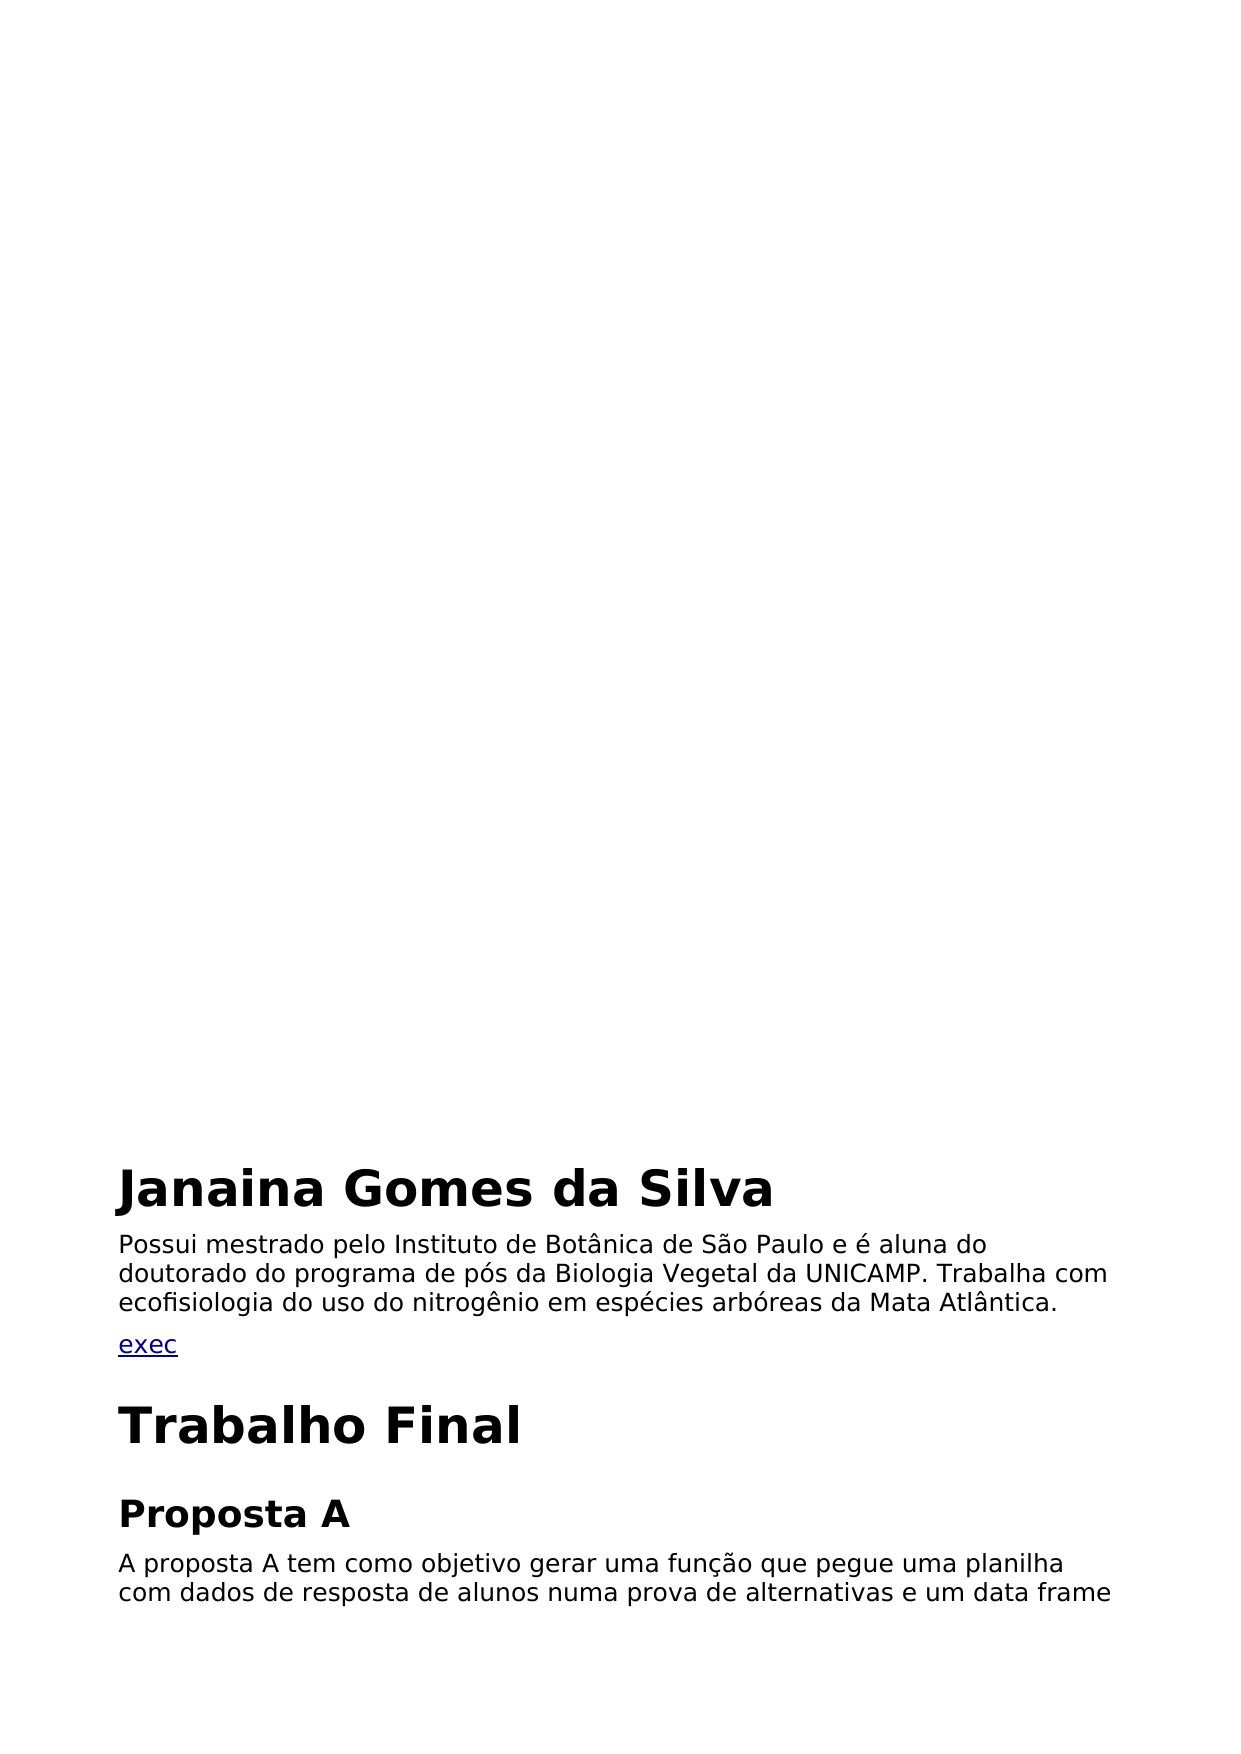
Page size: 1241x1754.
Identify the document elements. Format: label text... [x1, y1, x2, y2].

text Possui mestrado pelo Instituto de Botânica de São Paulo e é aluna do doutorado do programa de pós da Biologia Vegetal da UNICAMP. Trabalha com ecofisiologia do uso do nitrogênio em espécies arbóreas da Mata Atlântica. [118, 1230, 1122, 1318]
text A proposta A tem como objetivo gerar uma função que pegue uma planilha com dados de resposta de alunos numa prova de alternativas e um data frame [118, 1549, 1122, 1607]
subtitle Proposta A [118, 1493, 1122, 1536]
subtitle Janaina Gomes da Silva [118, 1159, 1122, 1218]
subtitle Trabalho Final [118, 1397, 1122, 1455]
text exec [118, 1330, 1122, 1359]
